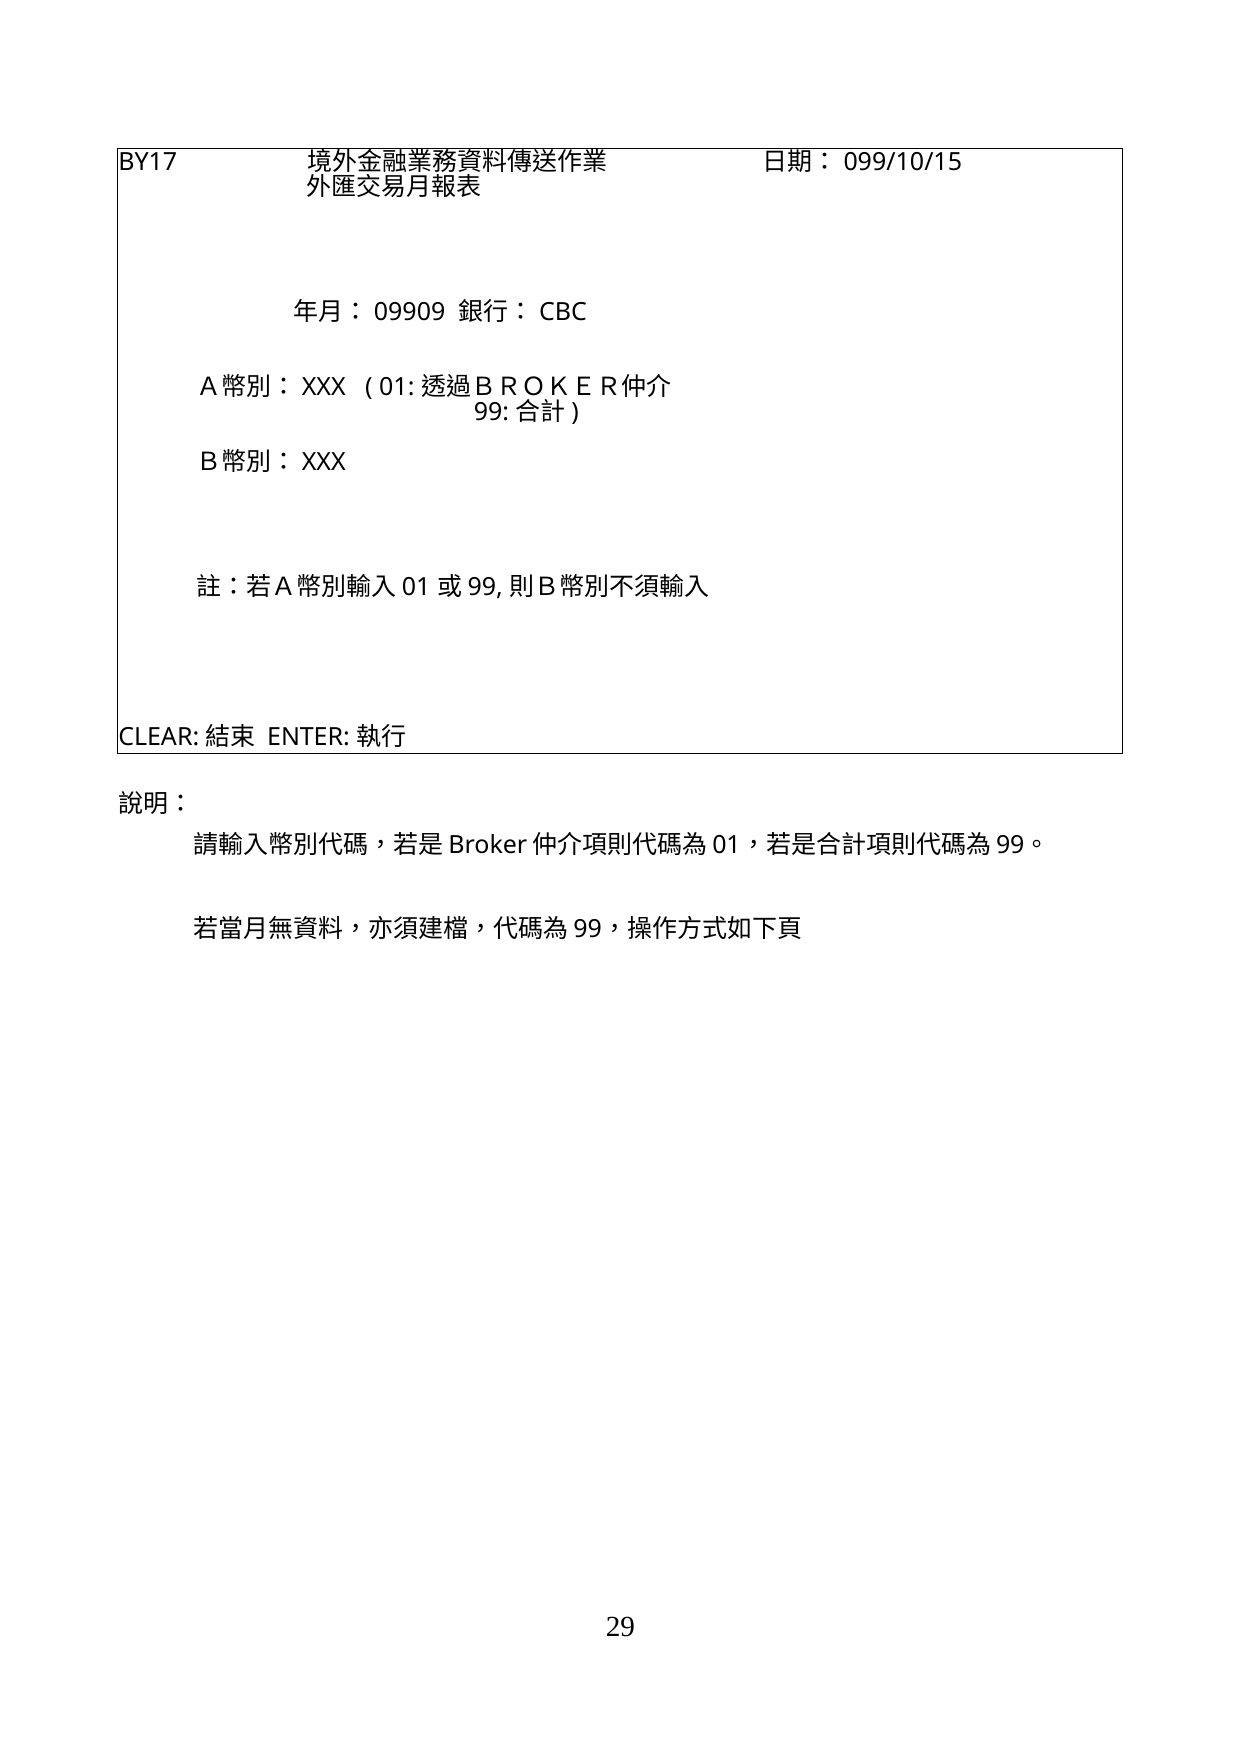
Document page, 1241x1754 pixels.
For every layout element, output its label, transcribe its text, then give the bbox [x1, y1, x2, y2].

text CLEAR: 結束 ENTER: 執行 [118, 723, 1122, 753]
text 年月： 09909 銀行： CBC [118, 301, 1122, 326]
text BY17 境外金融業務資料傳送作業 日期： 099/10/15 [118, 149, 1122, 176]
text Ｂ幣別： XXX [118, 451, 1122, 476]
text Ａ幣別： XXX ( 01: 透過ＢＲＯＫＥＲ仲介 [118, 376, 1122, 401]
text 註：若Ａ幣別輸入 01 或 99, 則Ｂ幣別不須輸入 [118, 576, 1122, 601]
text 外匯交易月報表 [118, 176, 1122, 201]
text 說明： [118, 779, 1122, 821]
text 請輸入幣別代碼，若是Broker仲介項則代碼為01，若是合計項則代碼為99。 [118, 821, 1122, 862]
text 若當月無資料，亦須建檔，代碼為99，操作方式如下頁 [118, 904, 1122, 946]
text 99: 合計 ) [118, 401, 1122, 426]
